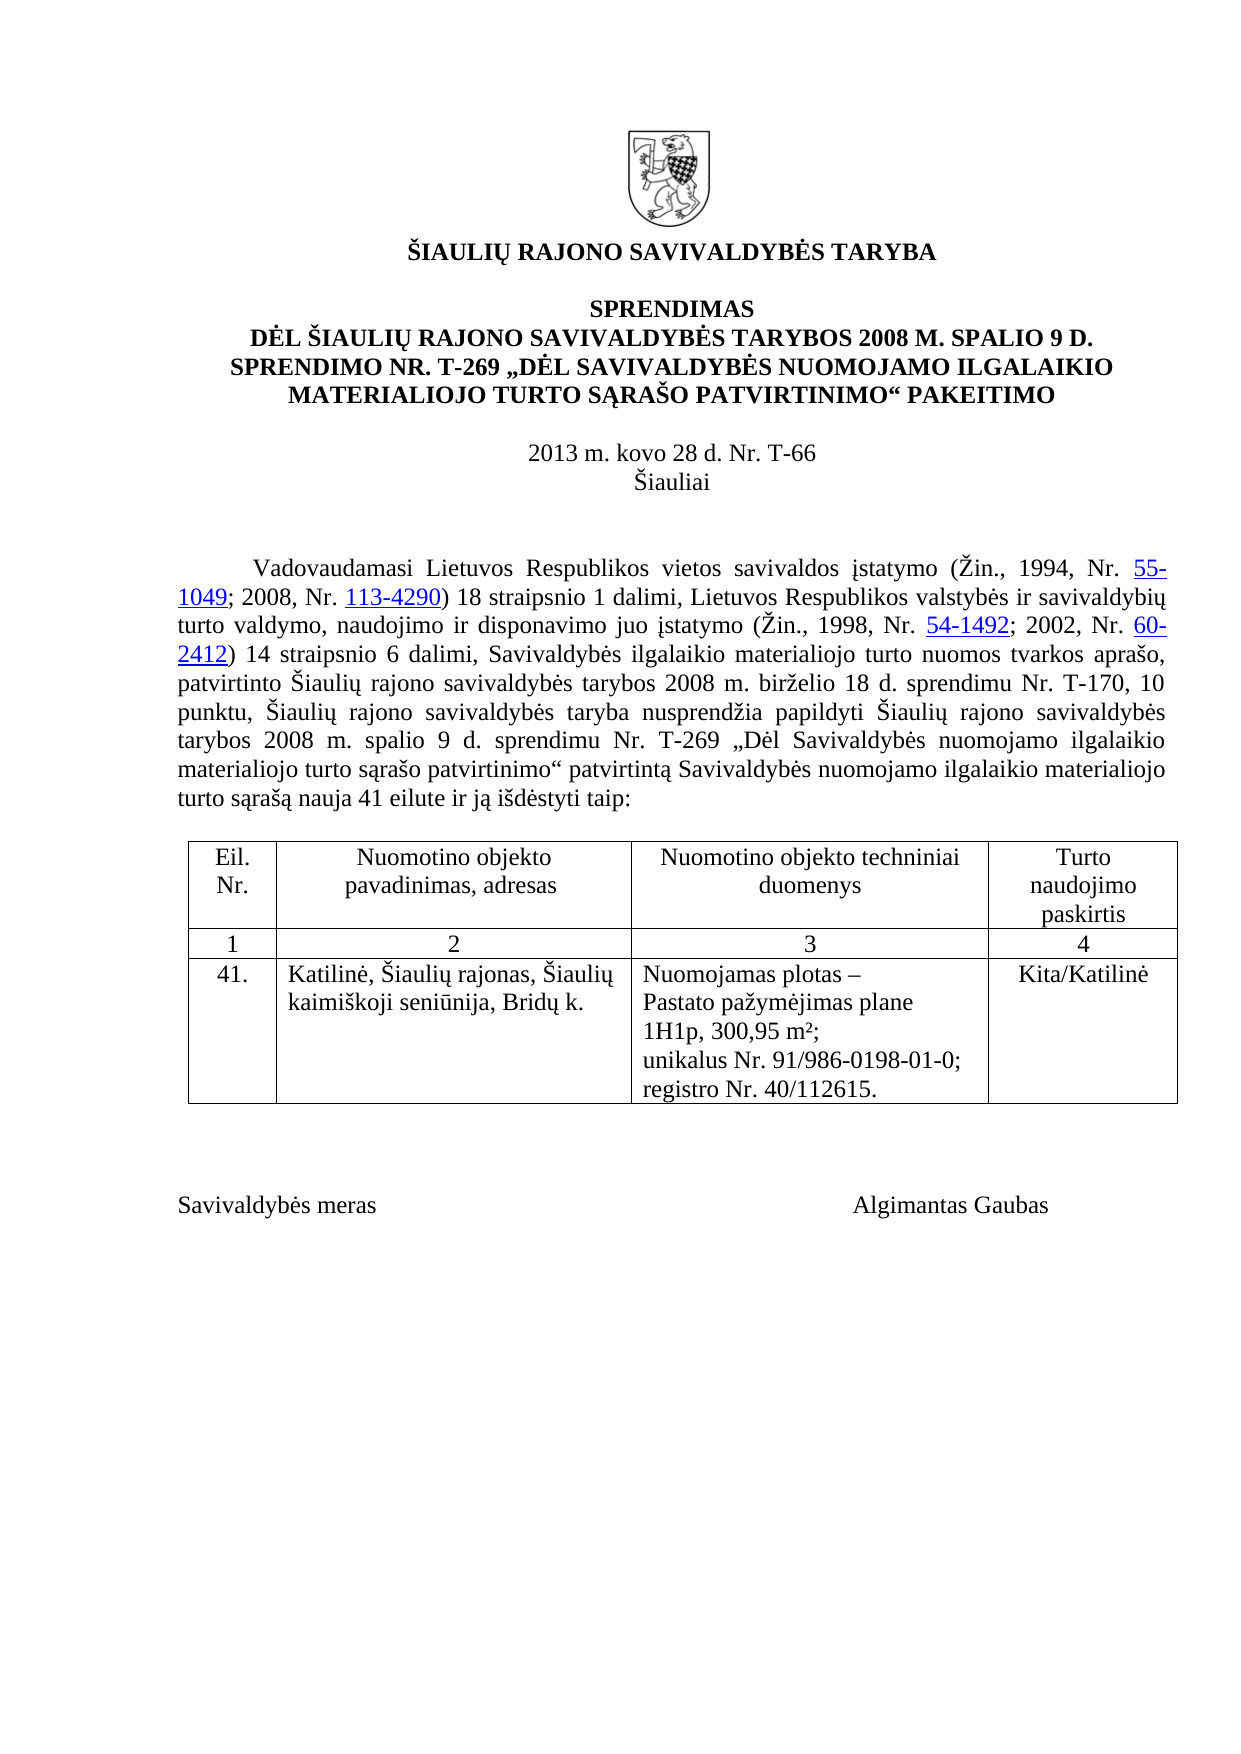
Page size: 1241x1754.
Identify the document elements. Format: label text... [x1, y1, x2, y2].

table_cell 2 [277, 929, 631, 958]
text Vadovaudamasi Lietuvos Respublikos vietos savivaldos įstatymo (Žin., 1994, Nr. 55-1049; 2008, Nr. 113-4290) 18 straipsnio 1 dalimi, Lietuvos Respublikos valstybės ir savivaldybių turto valdymo, naudojimo ir disponavimo juo įstatymo (Žin., 1998, Nr. 54-1492; 2002, Nr. 60-2412) 14 straipsnio 6 dalimi, Savivaldybės ilgalaikio materialiojo turto nuomos tvarkos aprašo, patvirtinto Šiaulių rajono savivaldybės tarybos 2008 m. birželio 18 d. sprendimu Nr. T-170, 10 punktu, Šiaulių rajono savivaldybės taryba nusprendžia papildyti Šiaulių rajono savivaldybės tarybos 2008 m. spalio 9 d. sprendimu Nr. T-269 „Dėl Savivaldybės nuomojamo ilgalaikio materialiojo turto sąrašo patvirtinimo“ patvirtintą Savivaldybės nuomojamo ilgalaikio materialiojo turto sąrašą nauja 41 eilute ir ją išdėstyti taip: [177, 553, 1167, 812]
table_cell 3 [632, 929, 988, 958]
table_header Turto naudojimo paskirtis [989, 842, 1177, 928]
text Savivaldybės meras Algimantas Gaubas [177, 1190, 1167, 1218]
table_cell 41. [189, 959, 276, 1102]
text DĖL ŠIAULIŲ RAJONO SAVIVALDYBĖS TARYBOS 2008 M. SPALIO 9 D. SPRENDIMO NR. T-269 „DĖL SAVIVALDYBĖS NUOMOJAMO ILGALAIKIO MATERIALIOJO TURTO SĄRAŠO PATVIRTINIMO“ PAKEITIMO [177, 323, 1167, 409]
table_cell Nuomojamas plotas – Pastato pažymėjimas plane 1H1p, 300,95 m²; unikalus Nr. 91/986-0198-01-0; registro Nr. 40/112615. [632, 959, 988, 1102]
table_header Nuomotino objekto pavadinimas, adresas [277, 842, 631, 928]
text Šiauliai [177, 467, 1167, 496]
table_cell Kita/Katilinė [989, 959, 1177, 1102]
table_cell Katilinė, Šiaulių rajonas, Šiaulių kaimiškoji seniūnija, Bridų k. [277, 959, 631, 1102]
table_header Eil. Nr. [189, 842, 276, 928]
text 2013 m. kovo 28 d. Nr. T-66 [177, 438, 1167, 467]
table_header Nuomotino objekto techniniai duomenys [632, 842, 988, 928]
table_cell 1 [189, 929, 276, 958]
text ŠIAULIŲ RAJONO SAVIVALDYBĖS TARYBA [177, 237, 1167, 266]
text SPRENDIMAS [177, 294, 1167, 323]
table_cell 4 [989, 929, 1177, 958]
